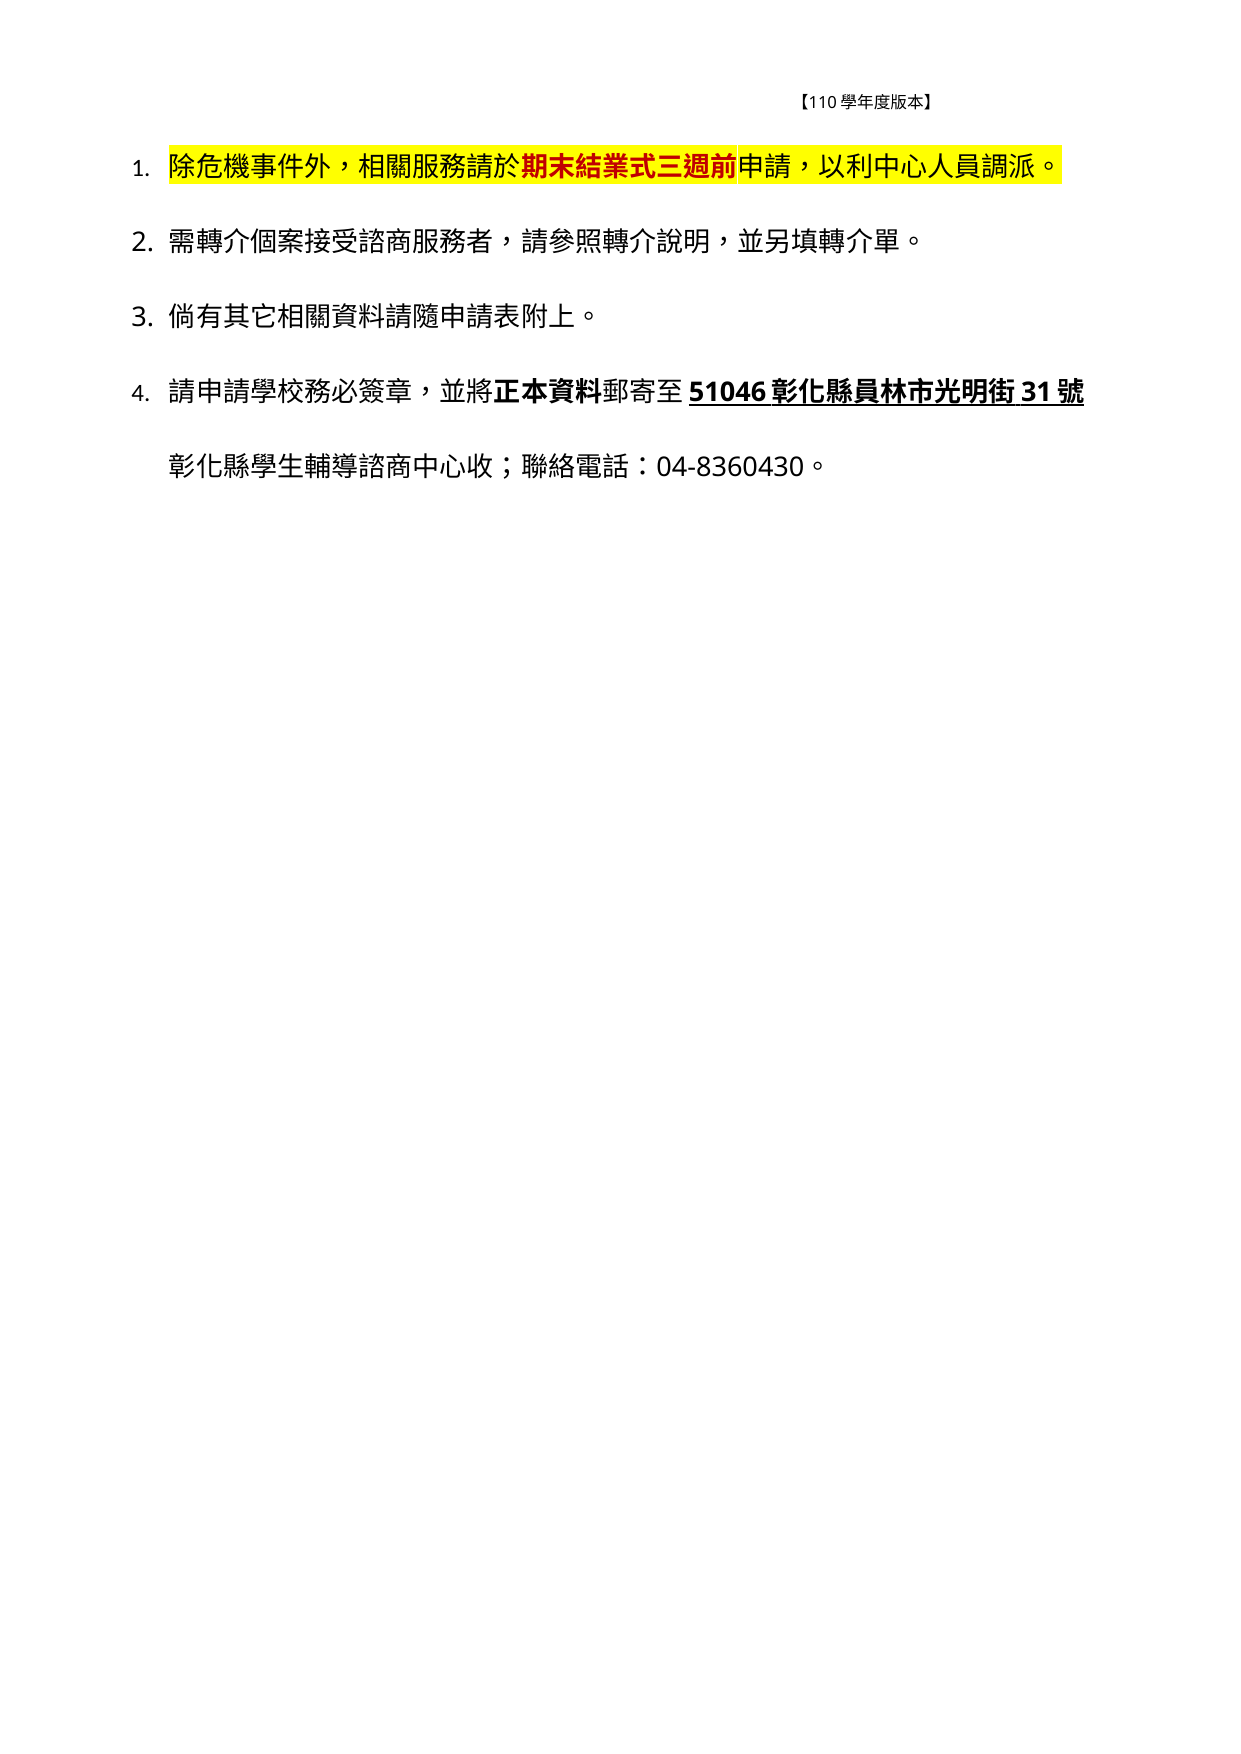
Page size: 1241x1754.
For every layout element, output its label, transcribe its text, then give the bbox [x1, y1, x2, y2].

list 請申請學校務必簽章，並將正本資料郵寄至51046彰化縣員林市光明街31號 彰化縣學生輔導諮商中心收；聯絡電話：04-8360430。 [131, 352, 1165, 502]
list 需轉介個案接受諮商服務者，請參照轉介說明，並另填轉介單。 [131, 202, 1165, 277]
list 倘有其它相關資料請隨申請表附上。 [131, 277, 1165, 352]
list 除危機事件外，相關服務請於期末結業式三週前申請，以利中心人員調派。 [131, 127, 1165, 202]
